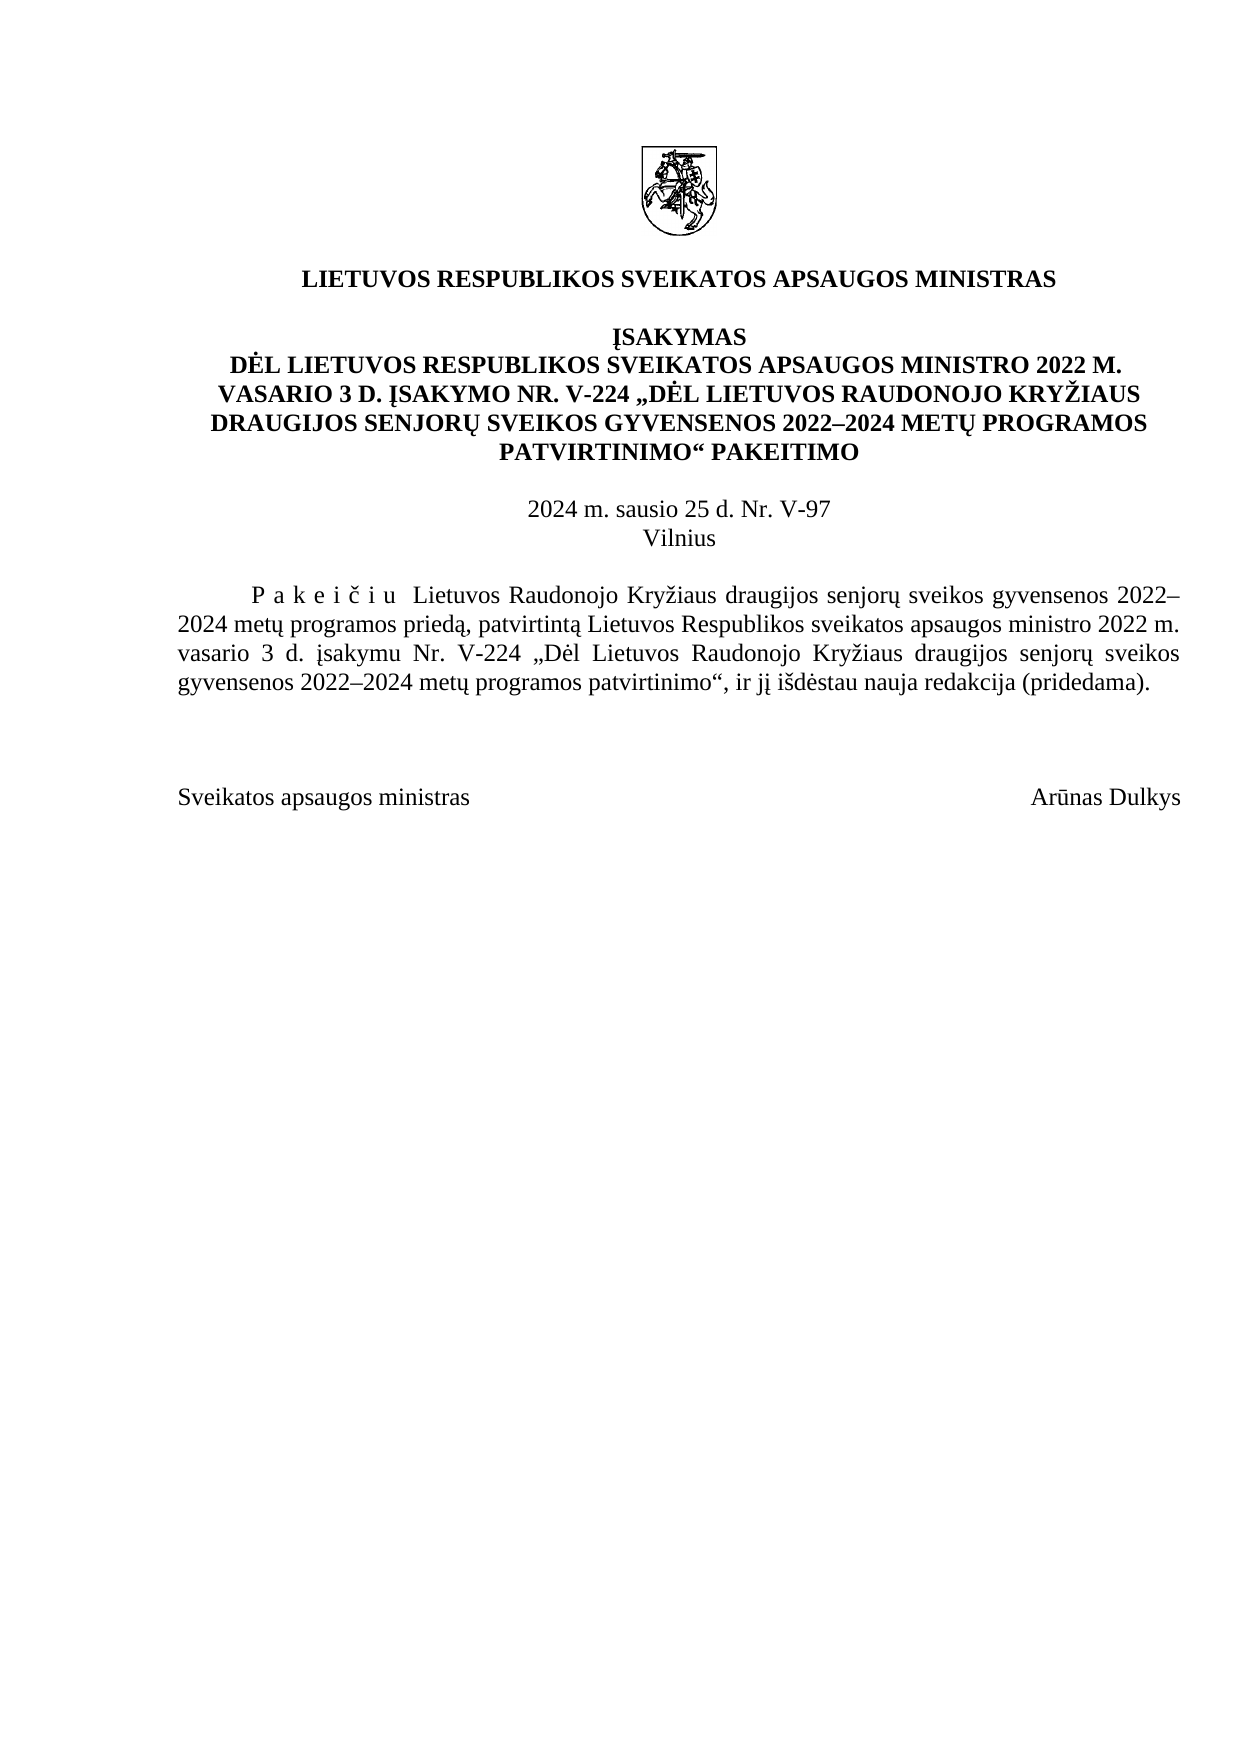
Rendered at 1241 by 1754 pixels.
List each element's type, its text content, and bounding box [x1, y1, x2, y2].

text Sveikatos apsaugos ministras Arūnas Dulkys [177, 782, 1181, 810]
text VASARIO 3 D. ĮSAKYMO NR. V-224 „DĖL LIETUVOS RAUDONOJO KRYŽIAUS DRAUGIJOS SENJORŲ SVEIKOS GYVENSENOS 2022–2024 METŲ PROGRAMOS PATVIRTINIMO“ PAKEITIMO [177, 379, 1181, 465]
text Vilnius [177, 523, 1181, 552]
text ĮSAKYMAS [177, 322, 1181, 350]
text LIETUVOS RESPUBLIKOS SVEIKATOS APSAUGOS MINISTRAS [177, 264, 1181, 293]
text DĖL LIETUVOS RESPUBLIKOS SVEIKATOS APSAUGOS MINISTRO 2022 M. [177, 350, 1181, 379]
text 2024 m. sausio 25 d. Nr. V-97 [177, 494, 1181, 523]
text P a k e i č i u Lietuvos Raudonojo Kryžiaus draugijos senjorų sveikos gyvensenos 2022–2024 metų programos priedą, patvirtintą Lietuvos Respublikos sveikatos apsaugos ministro 2022 m. vasario 3 d. įsakymu Nr. V-224 „Dėl Lietuvos Raudonojo Kryžiaus draugijos senjorų sveikos gyvensenos 2022–2024 metų programos patvirtinimo“, ir jį išdėstau nauja redakcija (pridedama). [177, 580, 1181, 695]
